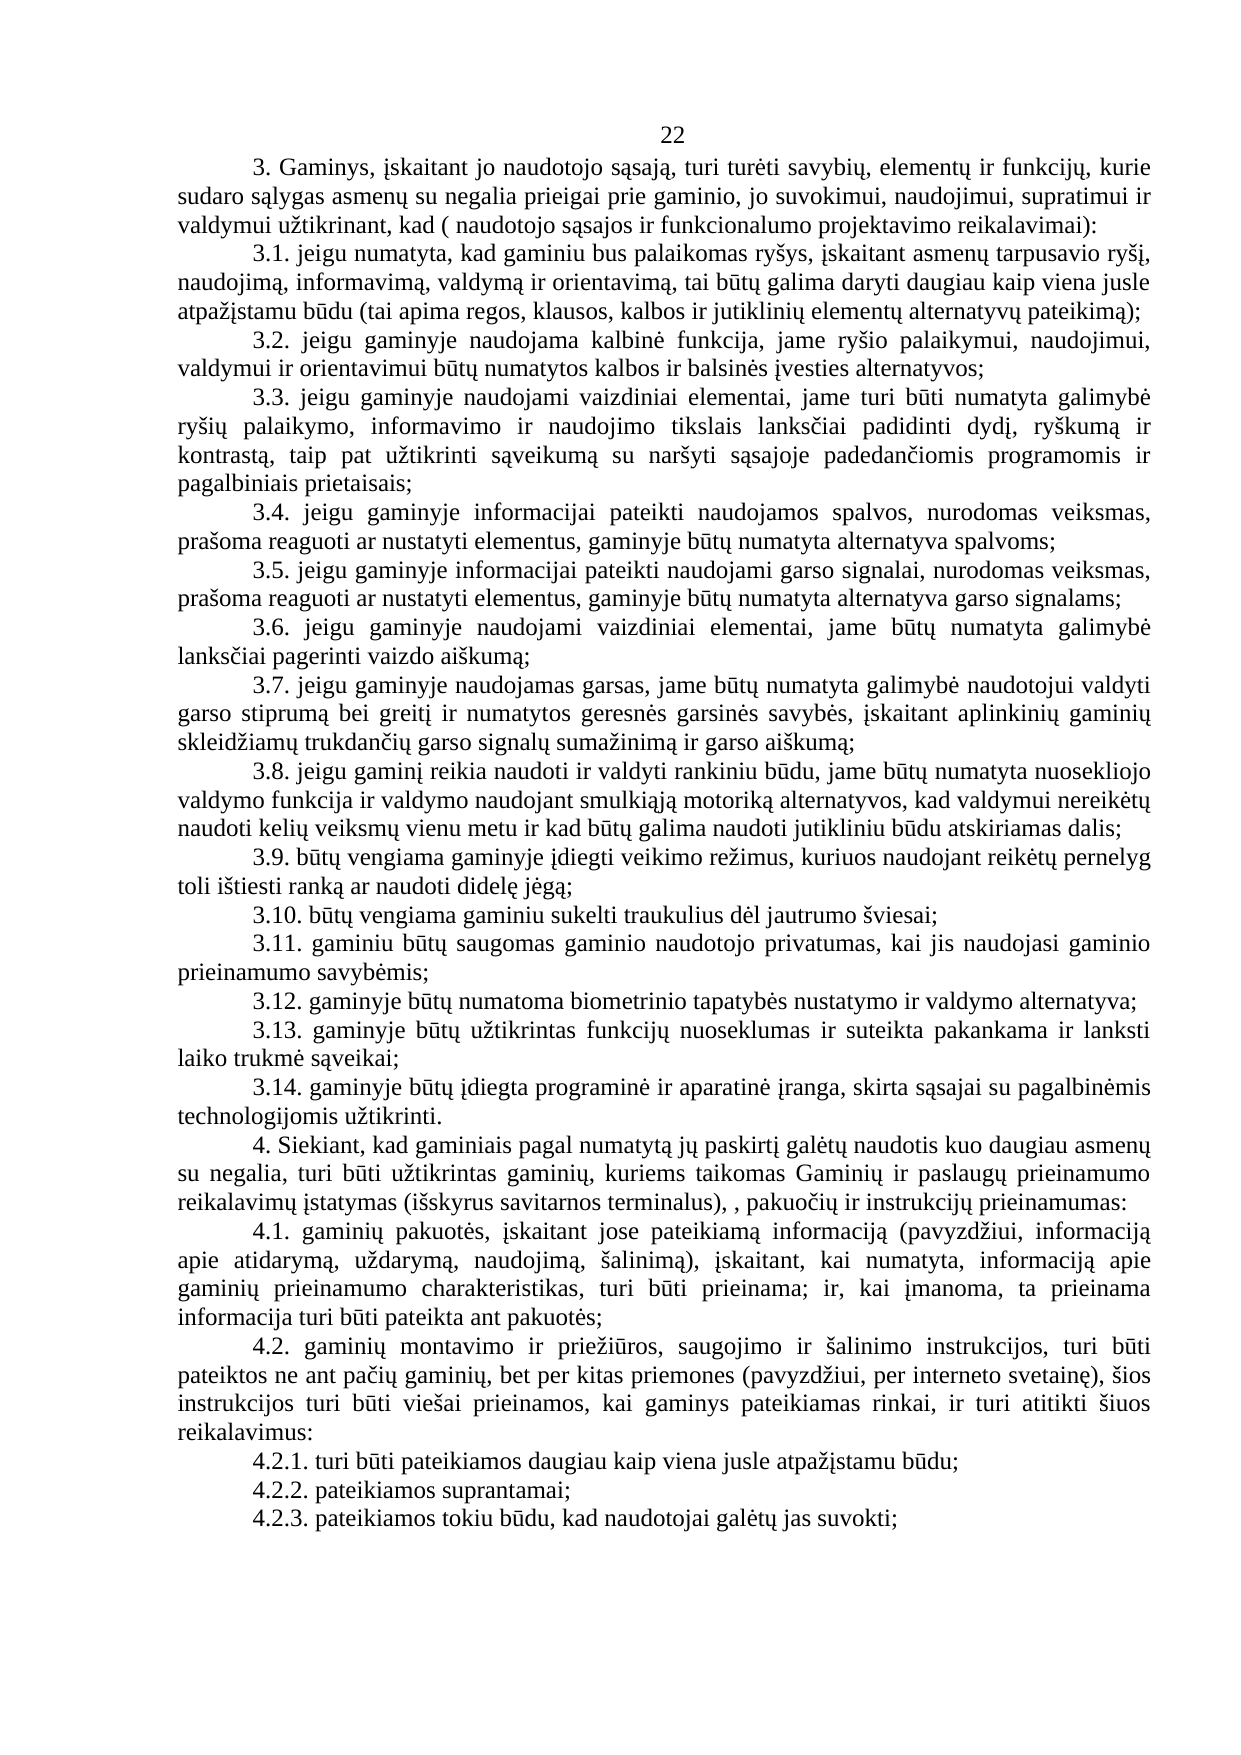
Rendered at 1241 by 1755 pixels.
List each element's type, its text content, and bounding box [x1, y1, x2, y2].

text 4.2.3. pateikiamos tokiu būdu, kad naudotojai galėtų jas suvokti; [177, 1503, 1152, 1532]
text 3.6. jeigu gaminyje naudojami vaizdiniai elementai, jame būtų numatyta galimybė lanksčiai pagerinti vaizdo aiškumą; [177, 612, 1152, 670]
text 3.3. jeigu gaminyje naudojami vaizdiniai elementai, jame turi būti numatyta galimybė ryšių palaikymo, informavimo ir naudojimo tikslais lanksčiai padidinti dydį, ryškumą ir kontrastą, taip pat užtikrinti sąveikumą su naršyti sąsajoje padedančiomis programomis ir pagalbiniais prietaisais; [177, 382, 1152, 497]
text 3.11. gaminiu būtų saugomas gaminio naudotojo privatumas, kai jis naudojasi gaminio prieinamumo savybėmis; [177, 928, 1152, 986]
text 3.1. jeigu numatyta, kad gaminiu bus palaikomas ryšys, įskaitant asmenų tarpusavio ryšį, naudojimą, informavimą, valdymą ir orientavimą, tai būtų galima daryti daugiau kaip viena jusle atpažįstamu būdu (tai apima regos, klausos, kalbos ir jutiklinių elementų alternatyvų pateikimą); [177, 238, 1152, 325]
text 3.4. jeigu gaminyje informacijai pateikti naudojamos spalvos, nurodomas veiksmas, prašoma reaguoti ar nustatyti elementus, gaminyje būtų numatyta alternatyva spalvoms; [177, 497, 1152, 555]
text 3.13. gaminyje būtų užtikrintas funkcijų nuoseklumas ir suteikta pakankama ir lanksti laiko trukmė sąveikai; [177, 1015, 1152, 1072]
text 3. Gaminys, įskaitant jo naudotojo sąsają, turi turėti savybių, elementų ir funkcijų, kurie sudaro sąlygas asmenų su negalia prieigai prie gaminio, jo suvokimui, naudojimui, supratimui ir valdymui užtikrinant, kad ( naudotojo sąsajos ir funkcionalumo projektavimo reikalavimai): [177, 152, 1152, 238]
text 3.10. būtų vengiama gaminiu sukelti traukulius dėl jautrumo šviesai; [177, 900, 1152, 928]
text 4.2.2. pateikiamos suprantamai; [177, 1475, 1152, 1503]
text 4. Siekiant, kad gaminiais pagal numatytą jų paskirtį galėtų naudotis kuo daugiau asmenų su negalia, turi būti užtikrintas gaminių, kuriems taikomas Gaminių ir paslaugų prieinamumo reikalavimų įstatymas (išskyrus savitarnos terminalus), , pakuočių ir instrukcijų prieinamumas: [177, 1130, 1152, 1216]
text 3.12. gaminyje būtų numatoma biometrinio tapatybės nustatymo ir valdymo alternatyva; [177, 986, 1152, 1015]
text 3.5. jeigu gaminyje informacijai pateikti naudojami garso signalai, nurodomas veiksmas, prašoma reaguoti ar nustatyti elementus, gaminyje būtų numatyta alternatyva garso signalams; [177, 555, 1152, 612]
text 4.2. gaminių montavimo ir priežiūros, saugojimo ir šalinimo instrukcijos, turi būti pateiktos ne ant pačių gaminių, bet per kitas priemones (pavyzdžiui, per interneto svetainę), šios instrukcijos turi būti viešai prieinamos, kai gaminys pateikiamas rinkai, ir turi atitikti šiuos reikalavimus: [177, 1331, 1152, 1446]
text 3.2. jeigu gaminyje naudojama kalbinė funkcija, jame ryšio palaikymui, naudojimui, valdymui ir orientavimui būtų numatytos kalbos ir balsinės įvesties alternatyvos; [177, 325, 1152, 382]
text 3.7. jeigu gaminyje naudojamas garsas, jame būtų numatyta galimybė naudotojui valdyti garso stiprumą bei greitį ir numatytos geresnės garsinės savybės, įskaitant aplinkinių gaminių skleidžiamų trukdančių garso signalų sumažinimą ir garso aiškumą; [177, 670, 1152, 756]
text 3.9. būtų vengiama gaminyje įdiegti veikimo režimus, kuriuos naudojant reikėtų pernelyg toli ištiesti ranką ar naudoti didelę jėgą; [177, 842, 1152, 900]
text 3.14. gaminyje būtų įdiegta programinė ir aparatinė įranga, skirta sąsajai su pagalbinėmis technologijomis užtikrinti. [177, 1072, 1152, 1130]
text 3.8. jeigu gaminį reikia naudoti ir valdyti rankiniu būdu, jame būtų numatyta nuosekliojo valdymo funkcija ir valdymo naudojant smulkiąją motoriką alternatyvos, kad valdymui nereikėtų naudoti kelių veiksmų vienu metu ir kad būtų galima naudoti jutikliniu būdu atskiriamas dalis; [177, 756, 1152, 842]
text 4.1. gaminių pakuotės, įskaitant jose pateikiamą informaciją (pavyzdžiui, informaciją apie atidarymą, uždarymą, naudojimą, šalinimą), įskaitant, kai numatyta, informaciją apie gaminių prieinamumo charakteristikas, turi būti prieinama; ir, kai įmanoma, ta prieinama informacija turi būti pateikta ant pakuotės; [177, 1216, 1152, 1331]
text 4.2.1. turi būti pateikiamos daugiau kaip viena jusle atpažįstamu būdu; [177, 1446, 1152, 1475]
